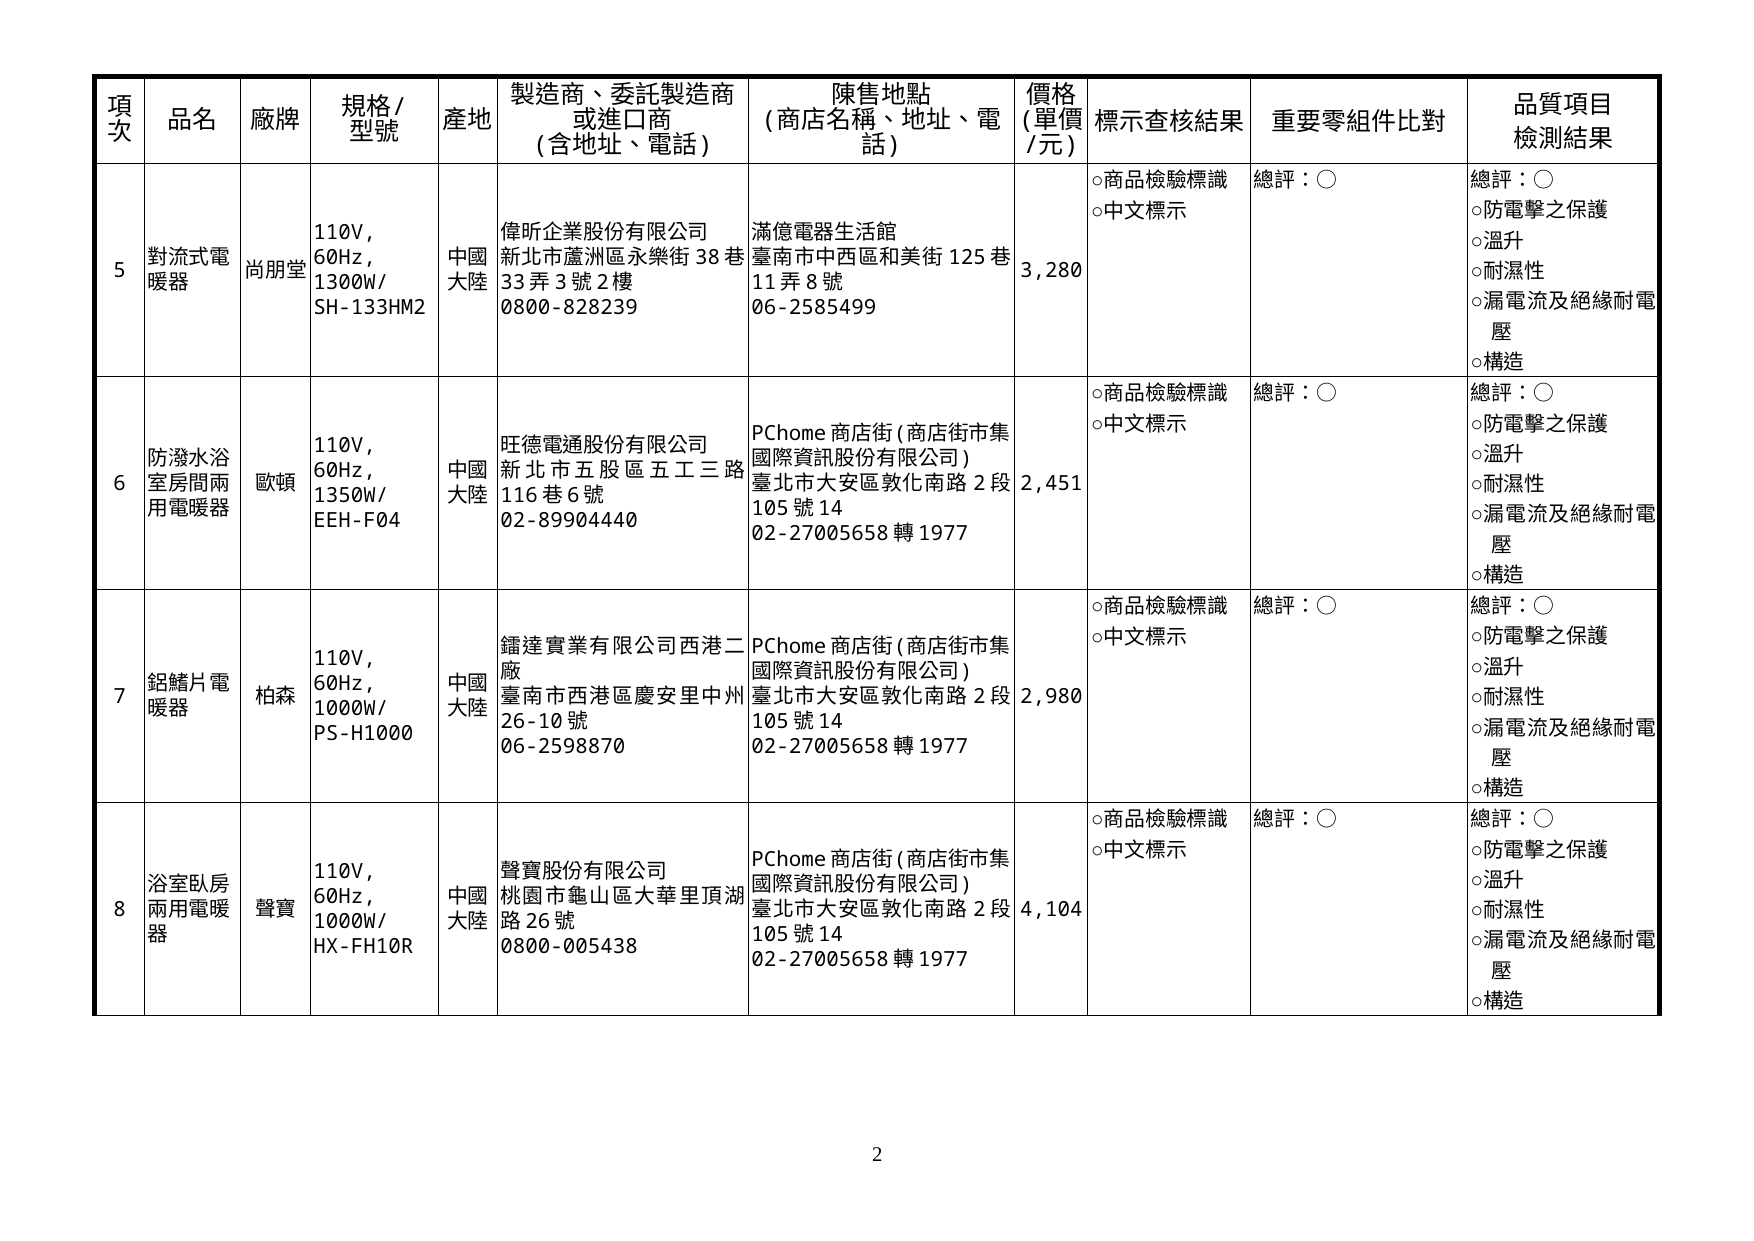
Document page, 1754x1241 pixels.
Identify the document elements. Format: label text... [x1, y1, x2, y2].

table_cell 總評：○ [1251, 803, 1467, 1014]
table_cell 110V, 60Hz, 1300W/ SH-133HM2 [311, 164, 438, 376]
table_cell 8 [97, 803, 144, 1014]
table_cell 防潑水浴室房間兩用電暖器 [145, 377, 240, 588]
table_cell 5 [97, 164, 144, 376]
table_cell 柏森 [241, 590, 310, 802]
table_cell PChome商店街(商店街市集國際資訊股份有限公司) 臺北市大安區敦化南路2段105號14 02-27005658轉1977 [749, 377, 1014, 588]
table_cell ○商品檢驗標識 ○中文標示 [1088, 590, 1250, 802]
table_cell 3,280 [1015, 164, 1087, 376]
table_cell PChome商店街(商店街市集國際資訊股份有限公司) 臺北市大安區敦化南路2段105號14 02-27005658轉1977 [749, 590, 1014, 802]
table_cell 7 [97, 590, 144, 802]
table_cell PChome商店街(商店街市集國際資訊股份有限公司) 臺北市大安區敦化南路2段105號14 02-27005658轉1977 [749, 803, 1014, 1014]
table_cell 總評：○ ○防電擊之保護 ○溫升 ○耐濕性 ○漏電流及絕緣耐電壓 ○構造 [1468, 590, 1657, 802]
table_cell ○商品檢驗標識 ○中文標示 [1088, 803, 1250, 1014]
table_cell 110V, 60Hz, 1000W/ PS-H1000 [311, 590, 438, 802]
table_cell ○商品檢驗標識 ○中文標示 [1088, 164, 1250, 376]
table_cell 浴室臥房兩用電暖器 [145, 803, 240, 1014]
table_header 項 次 [97, 79, 144, 162]
table_cell 聲寶 [241, 803, 310, 1014]
table_cell 中國大陸 [439, 803, 497, 1014]
table_header 品質項目 檢測結果 [1468, 79, 1657, 162]
table_cell 尚朋堂 [241, 164, 310, 376]
table_cell 總評：○ [1251, 164, 1467, 376]
table_header 廠牌 [241, 79, 310, 162]
table_cell 總評：○ [1251, 377, 1467, 588]
table_cell 6 [97, 377, 144, 588]
table_header 標示查核結果 [1088, 79, 1250, 162]
table_header 陳售地點 (商店名稱、地址、電話) [749, 79, 1014, 162]
table_cell 聲寶股份有限公司 桃園市龜山區大華里頂湖路26號 0800-005438 [498, 803, 748, 1014]
table_cell 2,451 [1015, 377, 1087, 588]
table_header 規格/ 型號 [311, 79, 438, 162]
table_cell 總評：○ ○防電擊之保護 ○溫升 ○耐濕性 ○漏電流及絕緣耐電壓 ○構造 [1468, 803, 1657, 1014]
table_cell 滿億電器生活館 臺南市中西區和美街125巷11弄8號 06-2585499 [749, 164, 1014, 376]
table_cell 對流式電暖器 [145, 164, 240, 376]
table_cell 4,104 [1015, 803, 1087, 1014]
table_header 品名 [145, 79, 240, 162]
table_cell 110V, 60Hz, 1000W/ HX-FH10R [311, 803, 438, 1014]
table_cell 中國大陸 [439, 164, 497, 376]
table_cell 鋁鰭片電暖器 [145, 590, 240, 802]
table_header 價格 (單價/元) [1015, 79, 1087, 162]
table_cell 偉昕企業股份有限公司 新北市蘆洲區永樂街38巷33弄3號2樓 0800-828239 [498, 164, 748, 376]
table_cell 110V, 60Hz, 1350W/ EEH-F04 [311, 377, 438, 588]
table_cell 總評：○ [1251, 590, 1467, 802]
table_cell 總評：○ ○防電擊之保護 ○溫升 ○耐濕性 ○漏電流及絕緣耐電壓 ○構造 [1468, 377, 1657, 588]
table_header 製造商、委託製造商或進口商 (含地址、電話) [498, 79, 748, 162]
table_cell 總評：○ ○防電擊之保護 ○溫升 ○耐濕性 ○漏電流及絕緣耐電壓 ○構造 [1468, 164, 1657, 376]
table_cell 鐳達實業有限公司西港二廠 臺南市西港區慶安里中州26-10號 06-2598870 [498, 590, 748, 802]
table_cell ○商品檢驗標識 ○中文標示 [1088, 377, 1250, 588]
table_header 產地 [439, 79, 497, 162]
table_cell 中國大陸 [439, 590, 497, 802]
table_cell 2,980 [1015, 590, 1087, 802]
table_cell 中國大陸 [439, 377, 497, 588]
table_header 重要零組件比對 [1251, 79, 1467, 162]
table_cell 歐頓 [241, 377, 310, 588]
table_cell 旺德電通股份有限公司 新北市五股區五工三路116巷6號 02-89904440 [498, 377, 748, 588]
